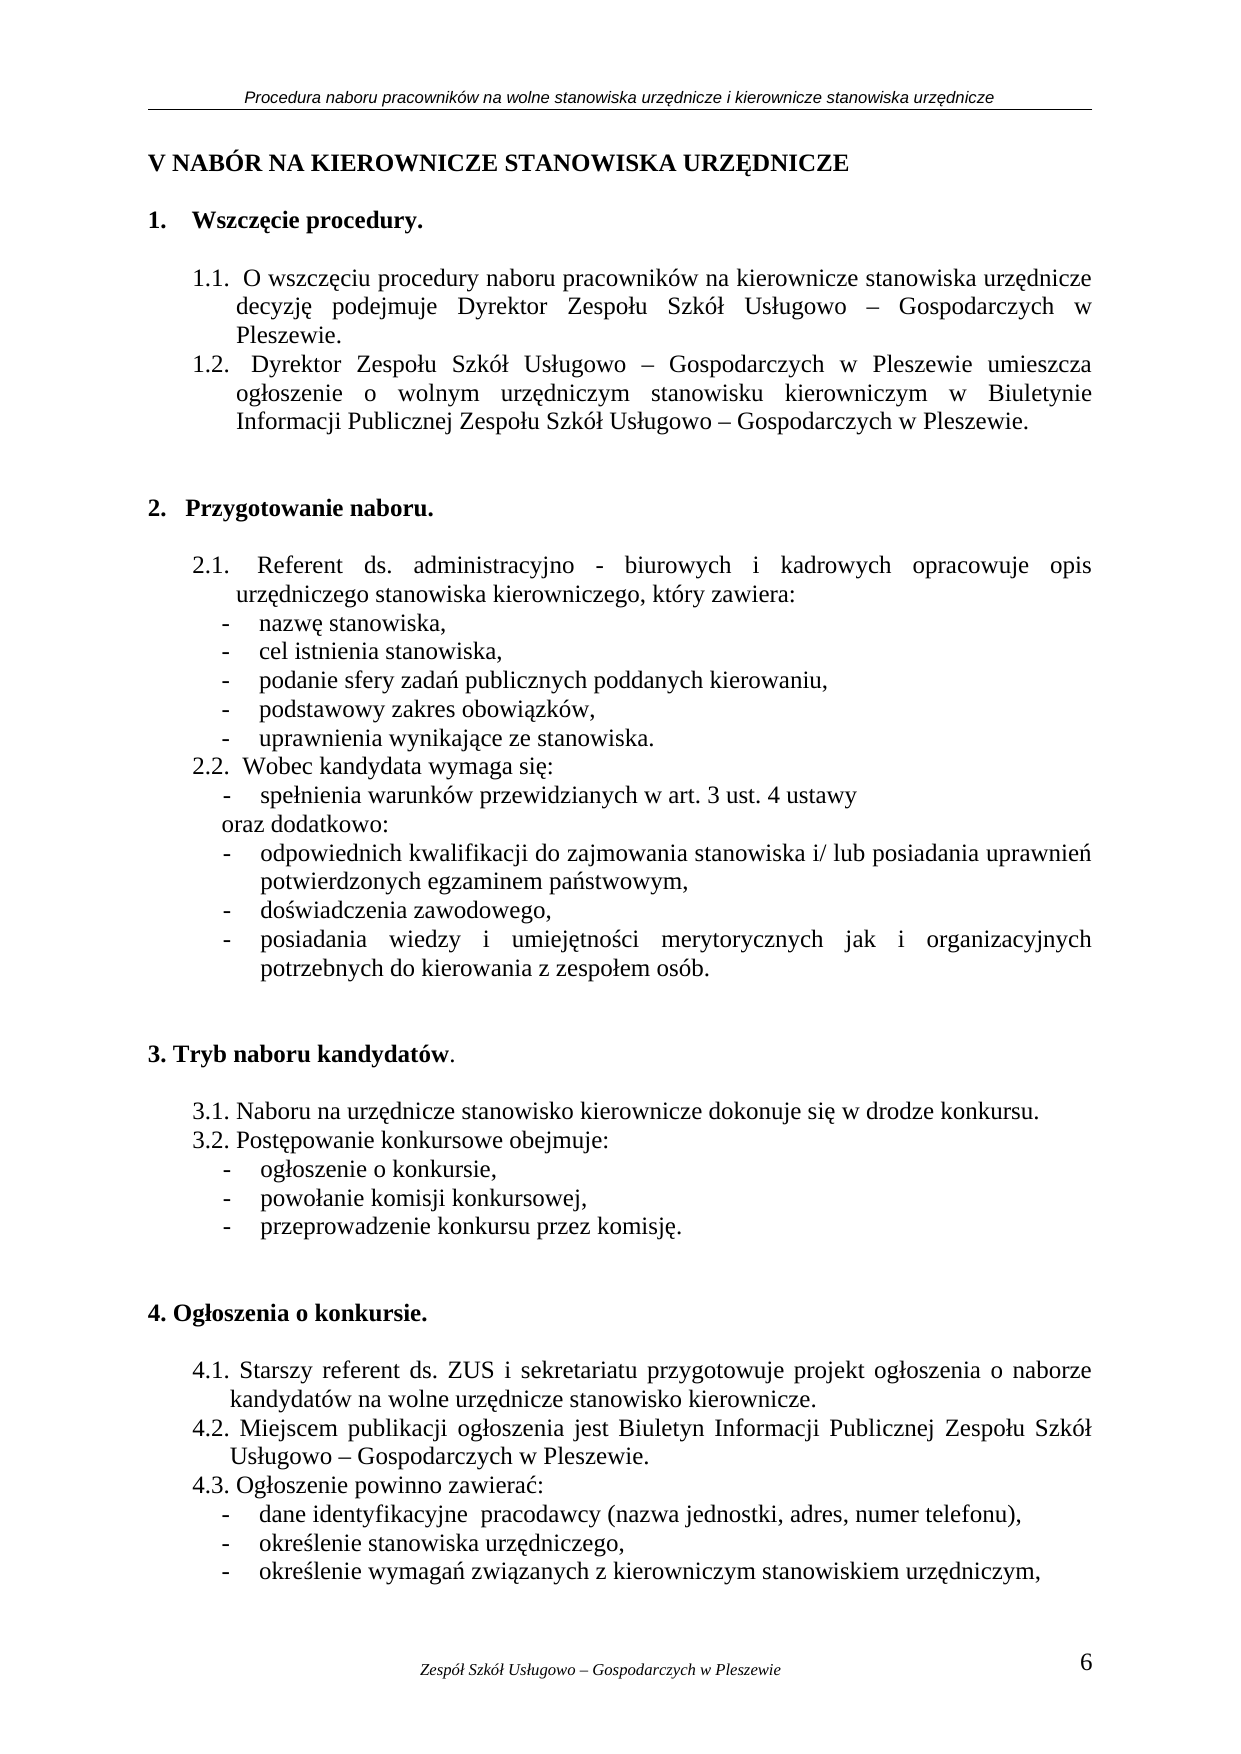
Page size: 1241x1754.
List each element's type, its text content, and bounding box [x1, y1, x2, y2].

list Referent ds. administracyjno - biurowych i kadrowych opracowuje opis urzędniczego stanowiska kierowniczego, który zawiera: [192, 550, 1092, 608]
list ogłoszenie o konkursie, [223, 1154, 1092, 1183]
list Wobec kandydata wymaga się: [192, 751, 1092, 780]
list nazwę stanowiska, [221, 608, 1092, 636]
list O wszczęciu procedury naboru pracowników na kierownicze stanowiska urzędnicze decyzję podejmuje Dyrektor Zespołu Szkół Usługowo – Gospodarczych w Pleszewie. [192, 263, 1092, 349]
list podstawowy zakres obowiązków, [221, 694, 1092, 723]
list dane identyfikacyjne pracodawcy (nazwa jednostki, adres, numer telefonu), [221, 1499, 1092, 1528]
list podanie sfery zadań publicznych poddanych kierowaniu, [221, 665, 1092, 694]
list uprawnienia wynikające ze stanowiska. [221, 723, 1092, 751]
list Miejscem publikacji ogłoszenia jest Biuletyn Informacji Publicznej Zespołu Szkół Usługowo – Gospodarczych w Pleszewie. [192, 1413, 1092, 1470]
list przeprowadzenie konkursu przez komisję. [223, 1211, 1092, 1240]
list określenie wymagań związanych z kierowniczym stanowiskiem urzędniczym, [221, 1556, 1092, 1585]
list cel istnienia stanowiska, [221, 636, 1092, 665]
text 3.1. Naboru na urzędnicze stanowisko kierownicze dokonuje się w drodze konkursu. [192, 1096, 1092, 1125]
list Starszy referent ds. ZUS i sekretariatu przygotowuje projekt ogłoszenia o naborze kandydatów na wolne urzędnicze stanowisko kierownicze. [192, 1355, 1092, 1413]
list odpowiednich kwalifikacji do zajmowania stanowiska i/ lub posiadania uprawnień potwierdzonych egzaminem państwowym, [223, 838, 1092, 895]
list Dyrektor Zespołu Szkół Usługowo – Gospodarczych w Pleszewie umieszcza ogłoszenie o wolnym urzędniczym stanowisku kierowniczym w Biuletynie Informacji Publicznej Zespołu Szkół Usługowo – Gospodarczych w Pleszewie. [192, 349, 1092, 435]
list Ogłoszenie powinno zawierać: [192, 1470, 1092, 1499]
list powołanie komisji konkursowej, [223, 1183, 1092, 1211]
text 3. Tryb naboru kandydatów. [148, 1039, 1092, 1068]
list określenie stanowiska urzędniczego, [221, 1528, 1092, 1556]
text oraz dodatkowo: [185, 809, 1092, 838]
list posiadania wiedzy i umiejętności merytorycznych jak i organizacyjnych potrzebnych do kierowania z zespołem osób. [223, 924, 1092, 981]
text 4. Ogłoszenia o konkursie. [148, 1298, 1092, 1326]
list Przygotowanie naboru. [148, 493, 1092, 521]
list doświadczenia zawodowego, [223, 895, 1092, 924]
text 3.2. Postępowanie konkursowe obejmuje: [192, 1125, 1092, 1154]
list spełnienia warunków przewidzianych w art. 3 ust. 4 ustawy [223, 780, 1092, 809]
list Wszczęcie procedury. [148, 205, 1092, 234]
text V NABÓR NA KIEROWNICZE STANOWISKA URZĘDNICZE [148, 148, 1092, 176]
